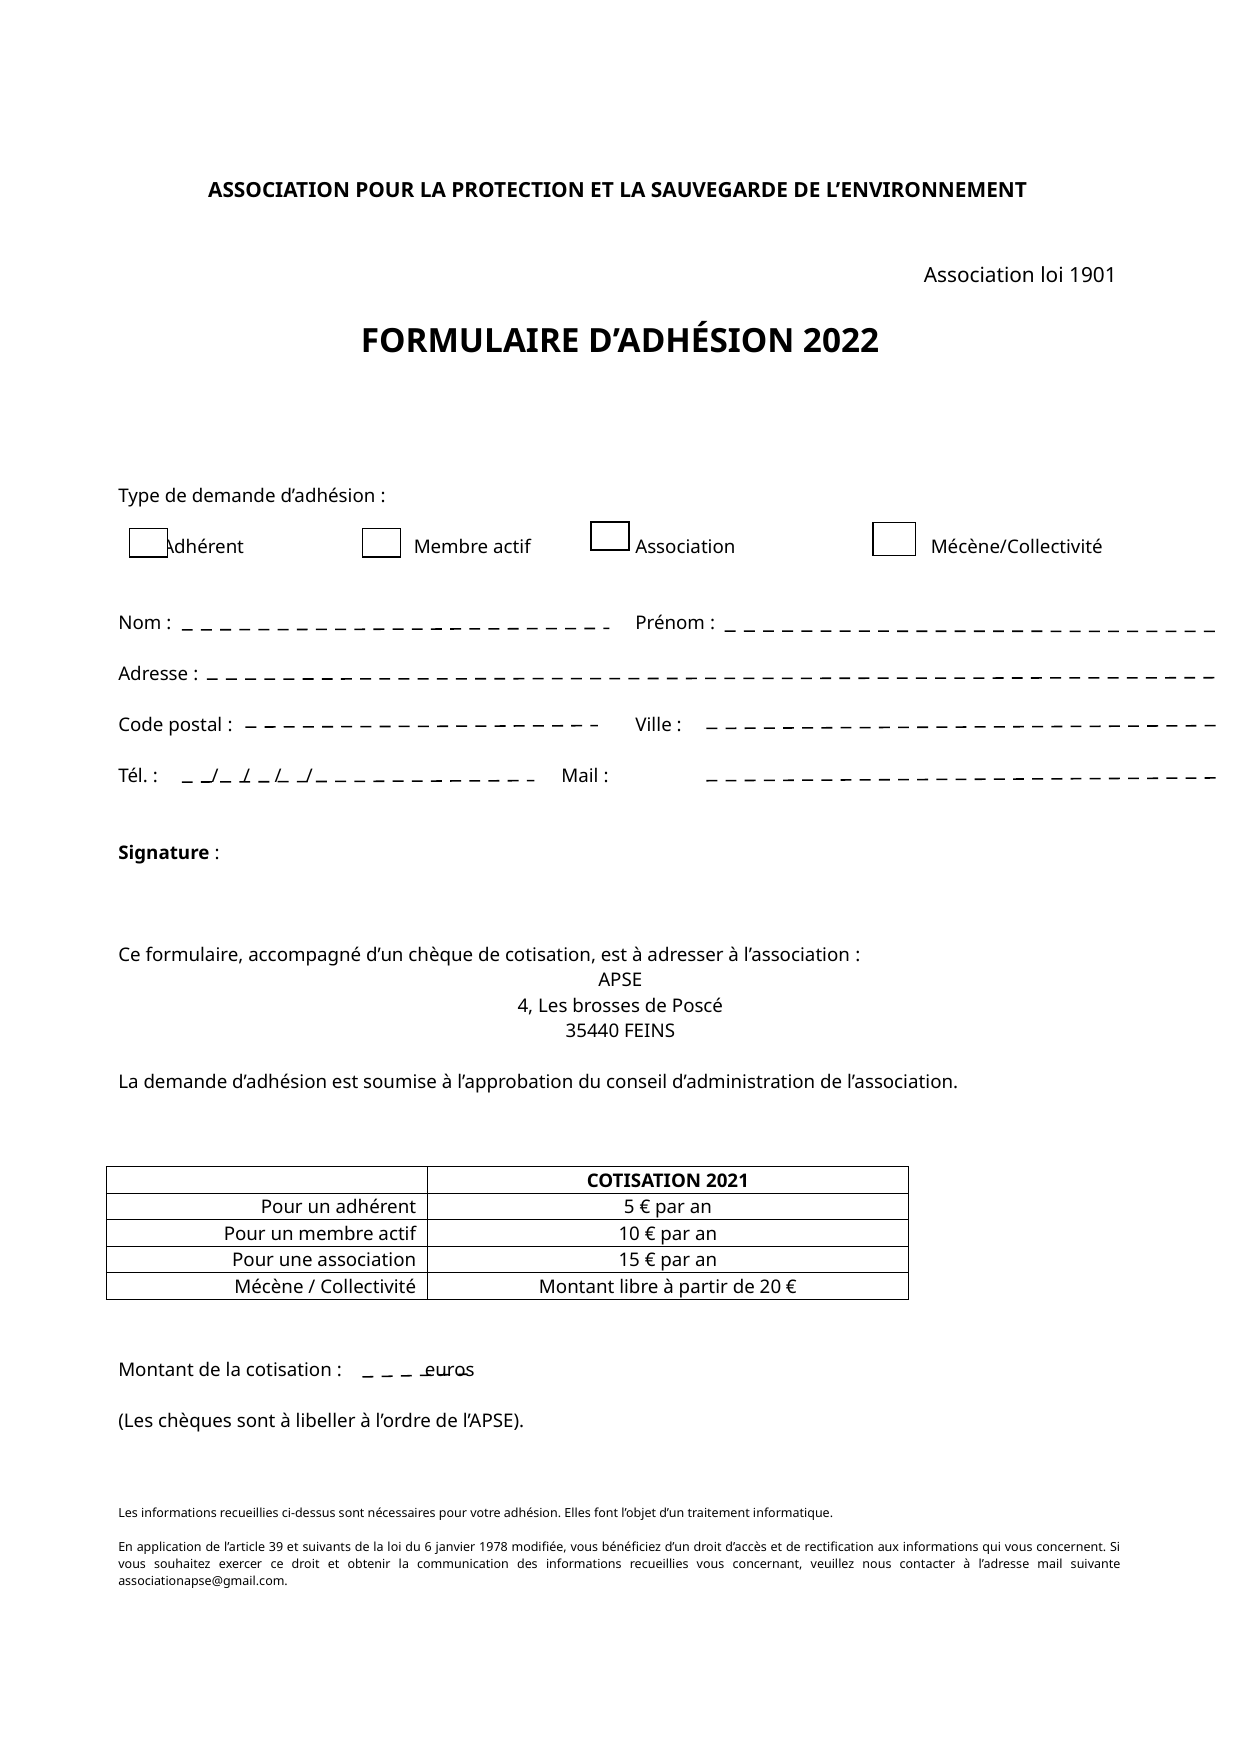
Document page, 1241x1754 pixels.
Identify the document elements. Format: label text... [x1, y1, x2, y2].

text ASSOCIATION POUR LA PROTECTION ET LA SAUVEGARDE DE L’ENVIRONNEMENT [118, 175, 1122, 203]
table_cell Pour un membre actif [107, 1220, 427, 1246]
text Adhérent Membre actif Association Mécène/Collectivité [401, 533, 1122, 558]
table_header COTISATION 2021 [428, 1167, 908, 1192]
text APSE [118, 967, 1122, 992]
text Adresse : [118, 661, 1122, 686]
text Signature : [118, 839, 1122, 865]
table_cell Mécène / Collectivité [107, 1273, 427, 1299]
text Montant de la cotisation : euros [118, 1357, 1122, 1382]
text 4, Les brosses de Poscé [118, 992, 1122, 1018]
text Association loi 1901 [118, 260, 1122, 289]
text (Les chèques sont à libeller à l’ordre de l’APSE). [118, 1408, 1122, 1433]
text La demande d’adhésion est soumise à l’approbation du conseil d’administration de l’association. [118, 1069, 1122, 1094]
table_cell 15 € par an [428, 1247, 908, 1272]
table_cell 10 € par an [428, 1220, 908, 1246]
text Code postal : Ville : [118, 712, 1122, 737]
text Nom : Prénom : [118, 609, 1122, 635]
text Tél. : / / / / Mail : [118, 763, 1122, 788]
text FORMULAIRE D’ADHÉSION 2022 [118, 317, 1122, 363]
table_cell Pour une association [107, 1247, 427, 1272]
text Adhérent Membre actif Association Mécène/Collectivité [168, 533, 362, 558]
table_cell Pour un adhérent [107, 1194, 427, 1219]
table_header [107, 1167, 427, 1192]
text Les informations recueillies ci-dessus sont nécessaires pour votre adhésion. Elles font l’objet d’un traitement informatique. [118, 1504, 1122, 1521]
text 35440 FEINS [118, 1018, 1122, 1043]
table_cell 5 € par an [428, 1194, 908, 1219]
table_cell Montant libre à partir de 20 € [428, 1273, 908, 1299]
text Ce formulaire, accompagné d’un chèque de cotisation, est à adresser à l’association : [118, 941, 1122, 967]
text Type de demande d’adhésion : [118, 482, 1122, 507]
text En application de l’article 39 et suivants de la loi du 6 janvier 1978 modifiée, vous bénéficiez d’un droit d’accès et de rectification aux informations qui vous concernent. Si vous souhaitez exercer ce droit et obtenir la communication des informations recueillies vous concernant, veuillez nous contacter à l’adresse mail suivante associationapse@gmail.com. [118, 1538, 1122, 1589]
